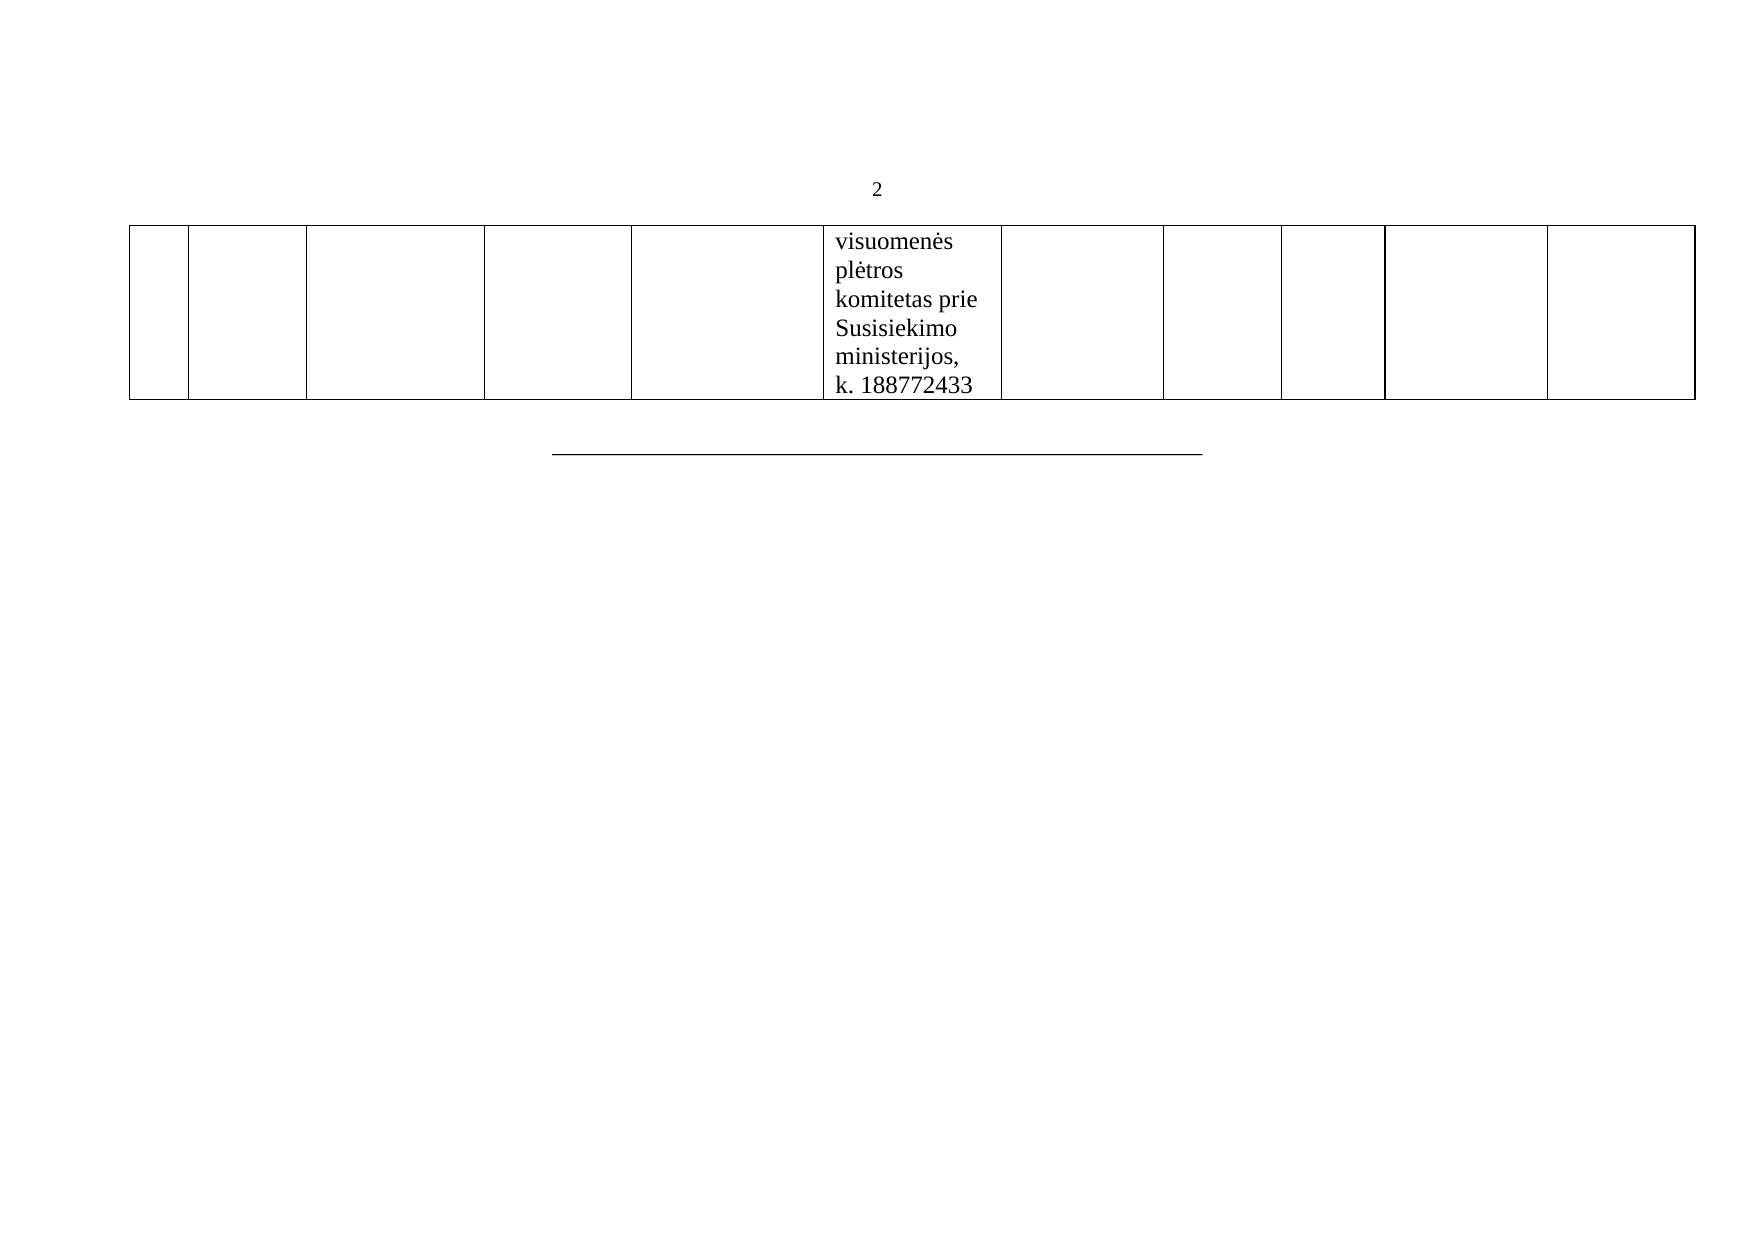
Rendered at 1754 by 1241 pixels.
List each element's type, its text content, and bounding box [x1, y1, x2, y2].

table_cell [130, 226, 188, 399]
table_cell [1002, 226, 1163, 399]
table_cell [1548, 226, 1694, 399]
table_cell visuomenės plėtros komitetas prie Susisiekimo ministerijos, k. 188772433 [824, 226, 1001, 399]
table_cell [485, 226, 631, 399]
table_cell [189, 226, 306, 399]
table_cell [1386, 226, 1547, 399]
text ____________________________________________________ [118, 429, 1636, 457]
table_cell [1164, 226, 1281, 399]
table_cell [307, 226, 484, 399]
table_cell [1282, 226, 1384, 399]
table_cell [632, 226, 823, 399]
